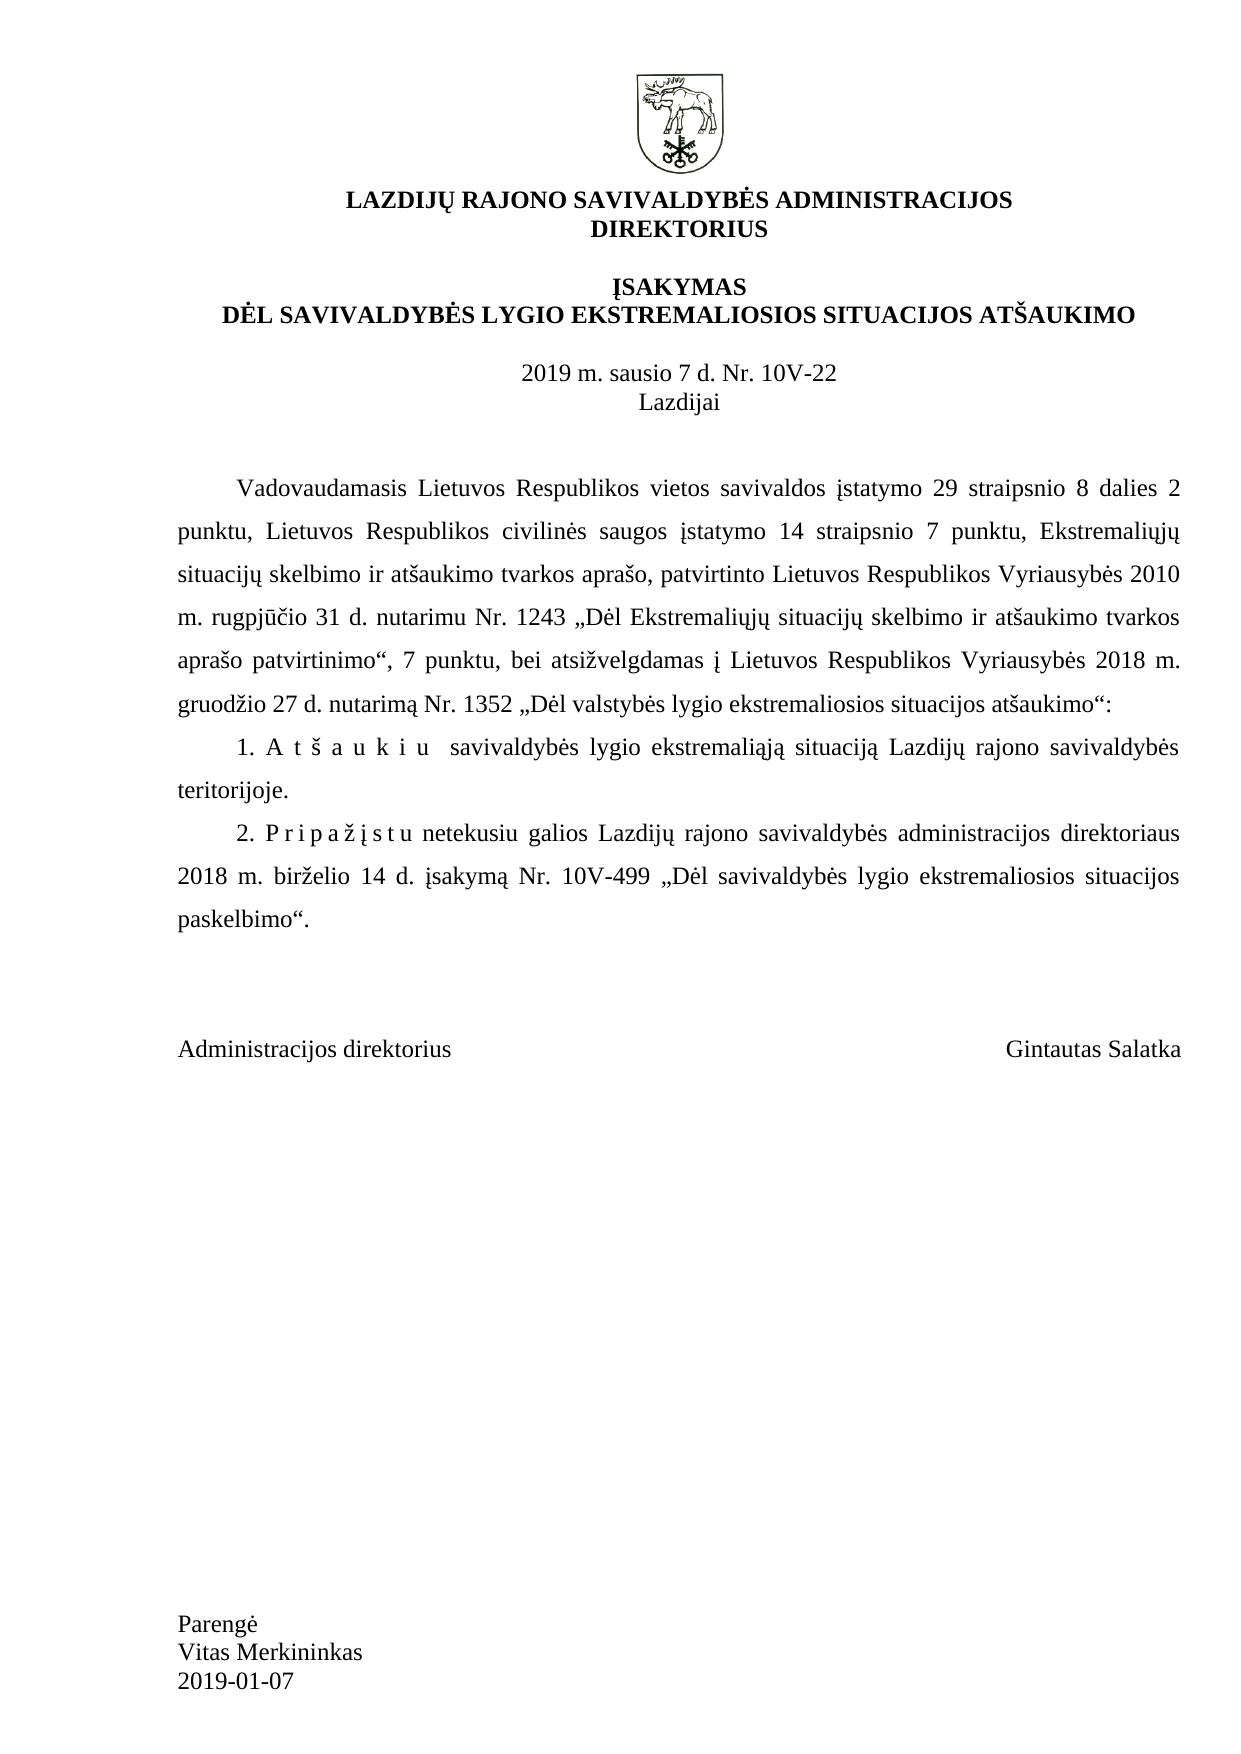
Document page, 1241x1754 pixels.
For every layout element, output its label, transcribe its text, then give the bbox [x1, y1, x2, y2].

text DĖL SAVIVALDYBĖS LYGIO EKSTREMALIOSIOS SITUACIJOS ATŠAUKIMO [177, 301, 1181, 329]
text 2. Pripažįstu netekusiu galios Lazdijų rajono savivaldybės administracijos direktoriaus 2018 m. birželio 14 d. įsakymą Nr. 10V-499 „Dėl savivaldybės lygio ekstremaliosios situacijos paskelbimo“. [177, 818, 1181, 933]
text DIREKTORIUS [177, 214, 1181, 243]
text 1. A t š a u k i u savivaldybės lygio ekstremaliąją situaciją Lazdijų rajono savivaldybės teritorijoje. [177, 732, 1181, 804]
text LAZDIJŲ RAJONO SAVIVALDYBĖS ADMINISTRACIJOS [177, 186, 1181, 214]
text Vadovaudamasis Lietuvos Respublikos vietos savivaldos įstatymo 29 straipsnio 8 dalies 2 punktu, Lietuvos Respublikos civilinės saugos įstatymo 14 straipsnio 7 punktu, Ekstremaliųjų situacijų skelbimo ir atšaukimo tvarkos aprašo, patvirtinto Lietuvos Respublikos Vyriausybės 2010 m. rugpjūčio 31 d. nutarimu Nr. 1243 „Dėl Ekstremaliųjų situacijų skelbimo ir atšaukimo tvarkos aprašo patvirtinimo“, 7 punktu, bei atsižvelgdamas į Lietuvos Respublikos Vyriausybės 2018 m. gruodžio 27 d. nutarimą Nr. 1352 „Dėl valstybės lygio ekstremaliosios situacijos atšaukimo“: [177, 473, 1181, 717]
text Lazdijai [177, 387, 1181, 416]
text Administracijos direktorius Gintautas Salatka [177, 1034, 1181, 1062]
text ĮSAKYMAS [177, 272, 1181, 301]
text 2019 m. sausio 7 d. Nr. 10V-22 [177, 358, 1181, 387]
